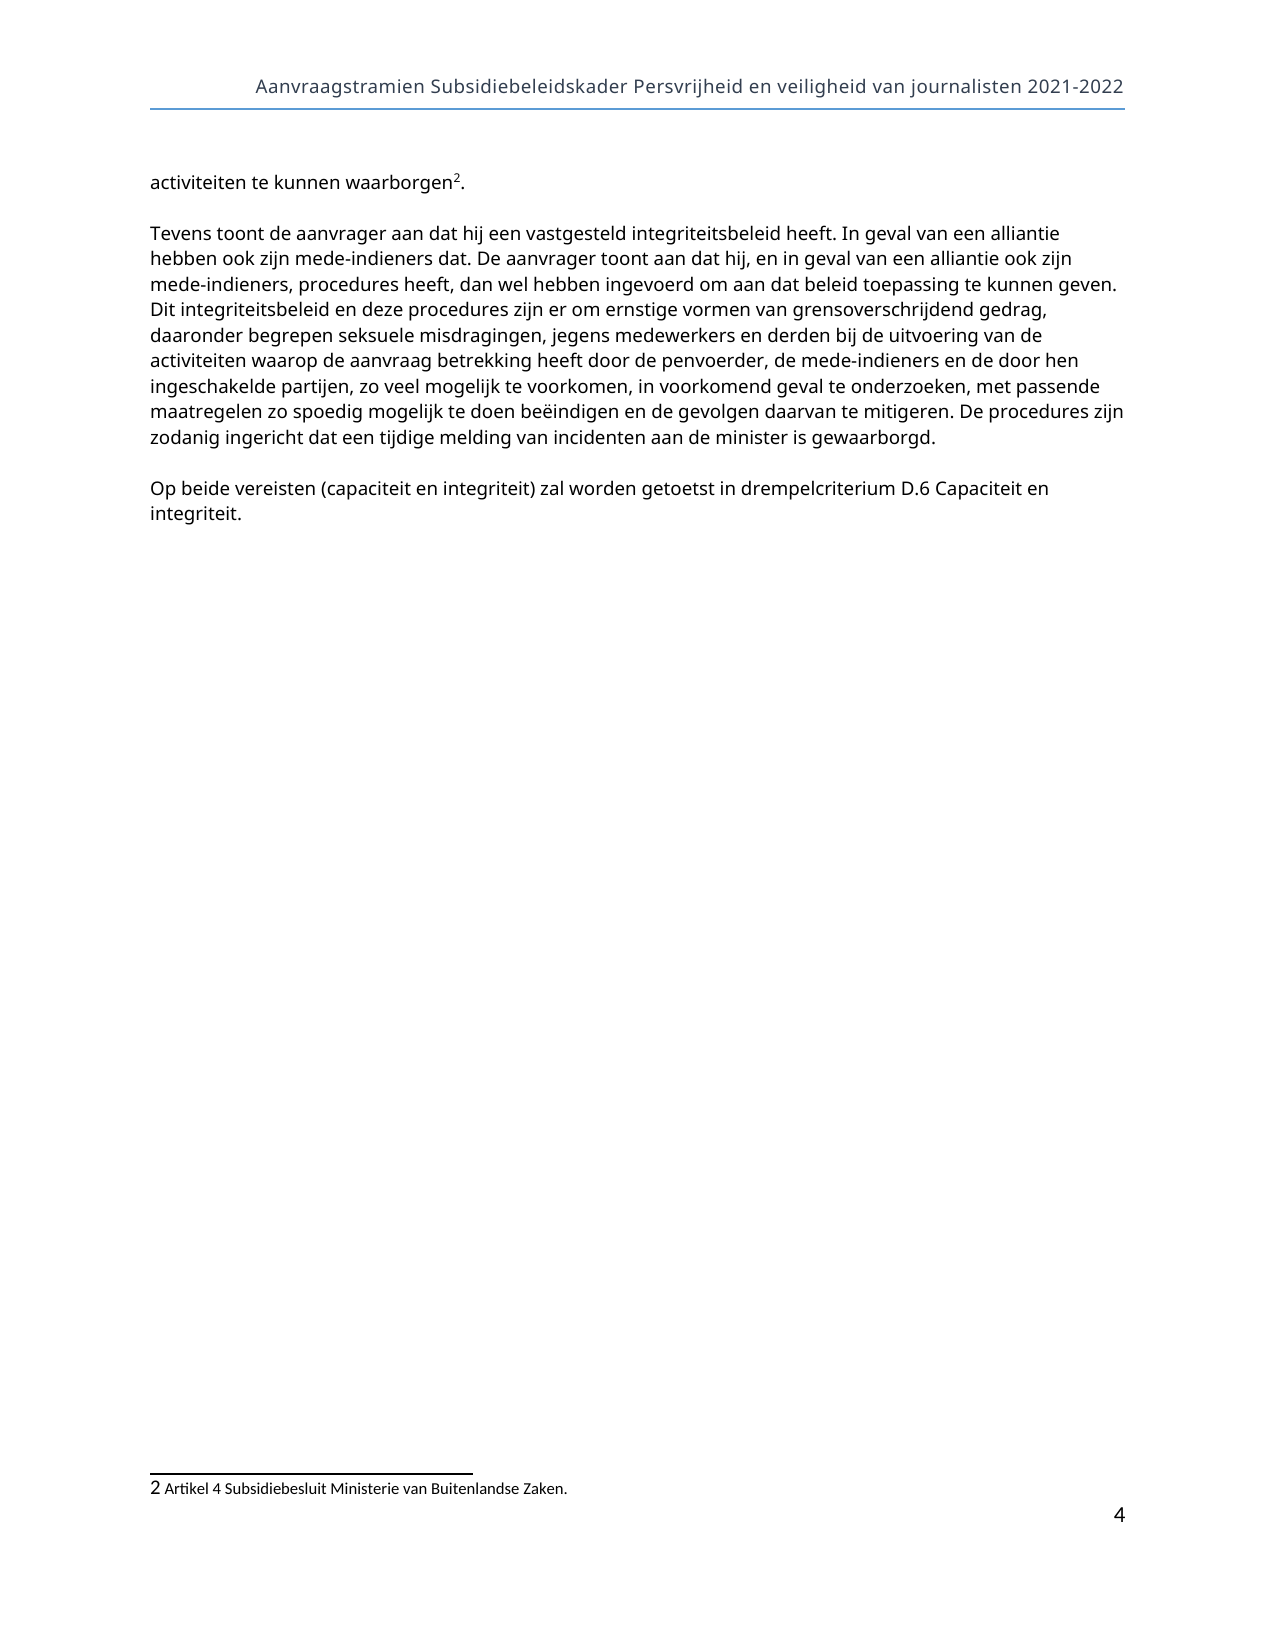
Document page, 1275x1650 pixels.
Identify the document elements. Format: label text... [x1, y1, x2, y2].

text Tevens toont de aanvrager aan dat hij een vastgesteld integriteitsbeleid heeft. In geval van een alliantie hebben ook zijn mede-indieners dat. De aanvrager toont aan dat hij, en in geval van een alliantie ook zijn mede-indieners, procedures heeft, dan wel hebben ingevoerd om aan dat beleid toepassing te kunnen geven. Dit integriteitsbeleid en deze procedures zijn er om ernstige vormen van grensoverschrijdend gedrag, daaronder begrepen seksuele misdragingen, jegens medewerkers en derden bij de uitvoering van de activiteiten waarop de aanvraag betrekking heeft door de penvoerder, de mede-indieners en de door hen ingeschakelde partijen, zo veel mogelijk te voorkomen, in voorkomend geval te onderzoeken, met passende maatregelen zo spoedig mogelijk te doen beëindigen en de gevolgen daarvan te mitigeren. De procedures zijn zodanig ingericht dat een tijdige melding van incidenten aan de minister is gewaarborgd. [150, 220, 1125, 450]
text activiteiten te kunnen waarborgen. [150, 169, 1125, 194]
text Op beide vereisten (capaciteit en integriteit) zal worden getoetst in drempelcriterium D.6 Capaciteit en integriteit. [150, 475, 1125, 526]
text Artikel 4 Subsidiebesluit Ministerie van Buitenlandse Zaken. [150, 1474, 1125, 1500]
